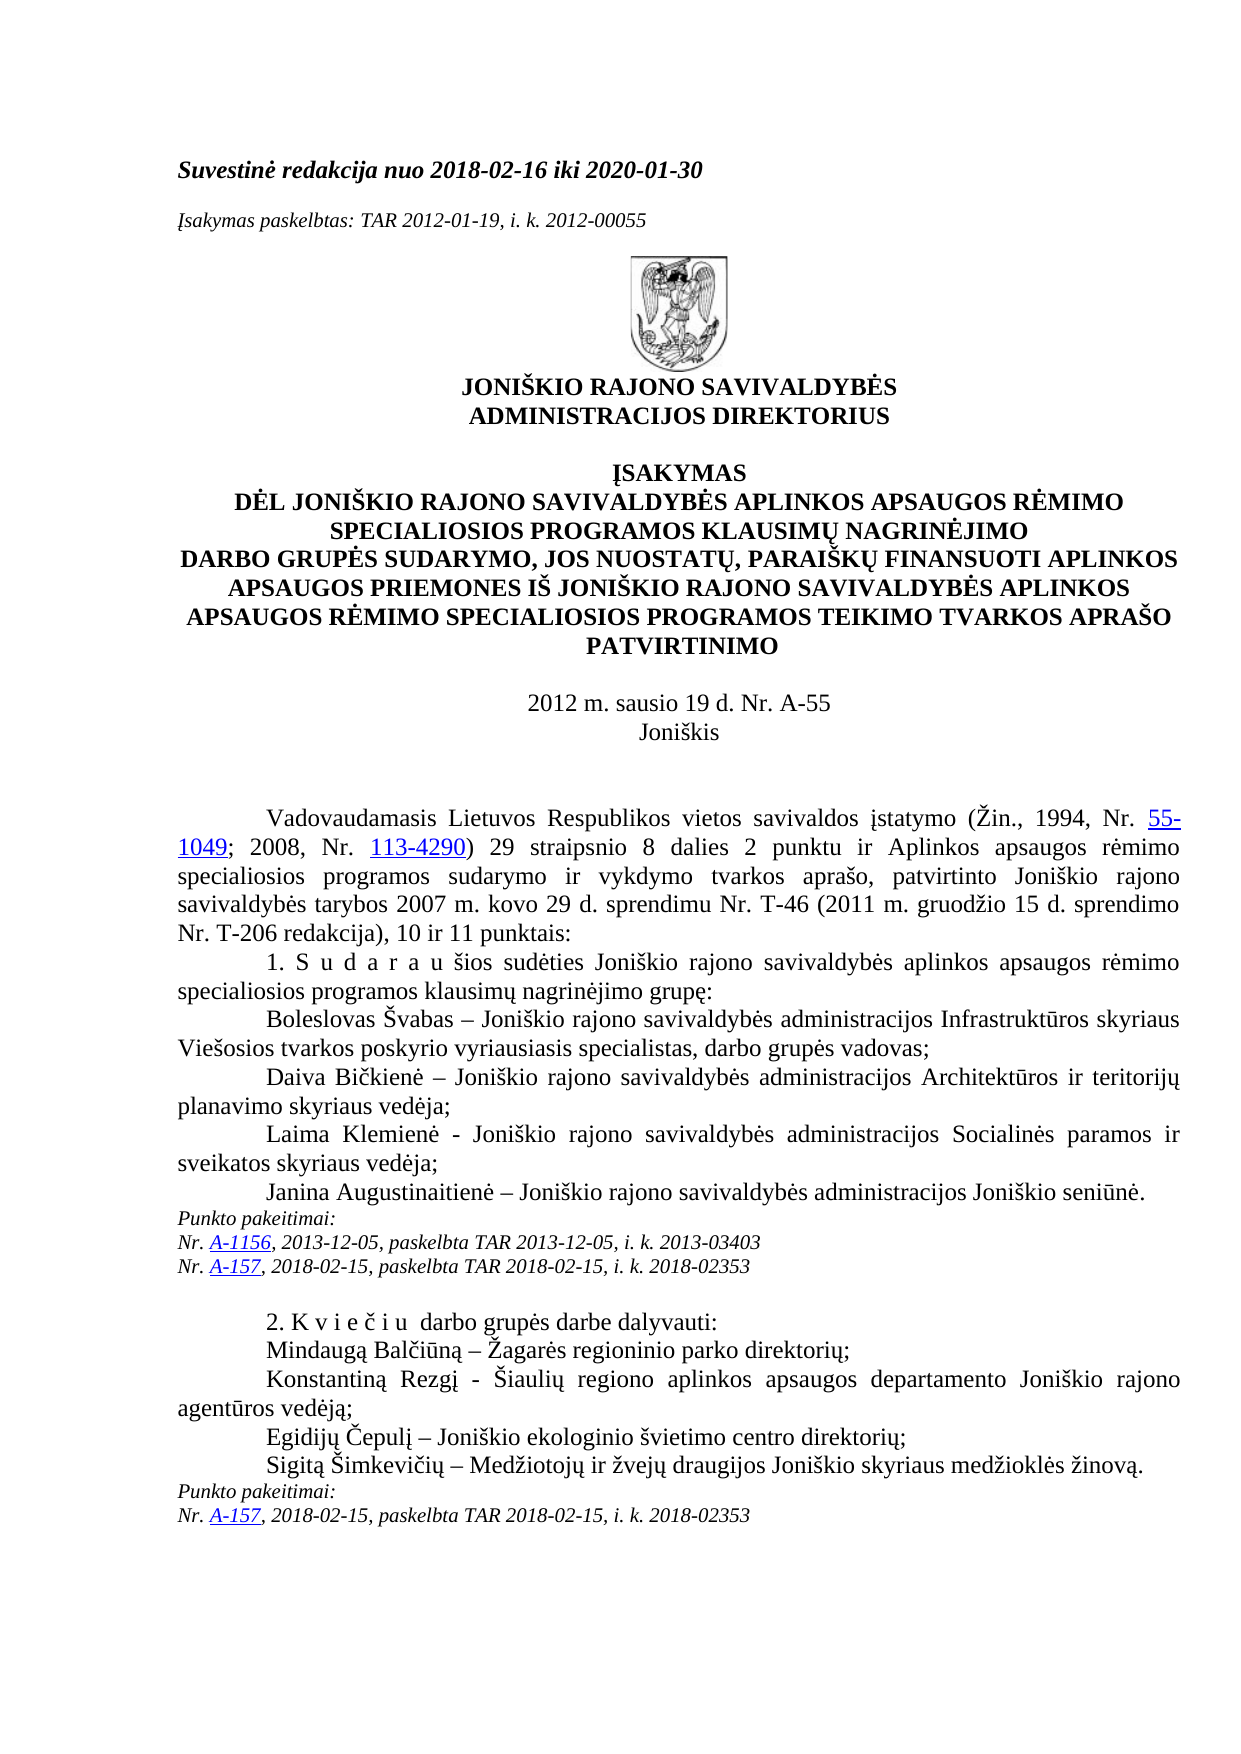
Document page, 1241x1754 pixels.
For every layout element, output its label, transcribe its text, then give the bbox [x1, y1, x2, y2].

text Laima Klemienė - Joniškio rajono savivaldybės administracijos Socialinės paramos ir sveikatos skyriaus vedėja; [177, 1119, 1181, 1177]
text Punkto pakeitimai: [177, 1479, 1181, 1503]
text Punkto pakeitimai: [177, 1206, 1181, 1230]
text 1. S u d a r a u šios sudėties Joniškio rajono savivaldybės aplinkos apsaugos rėmimo specialiosios programos klausimų nagrinėjimo grupę: [177, 947, 1181, 1004]
text Įsakymas paskelbtas: TAR 2012-01-19, i. k. 2012-00055 [177, 208, 1181, 232]
text Mindaugą Balčiūną – Žagarės regioninio parko direktorių; [177, 1335, 1181, 1364]
text DARBO GRUPĖS SUDARYMO, jos nuostatų, Paraiškų finansuoti aplinkos apsaugos priemones iš Joniškio rajono savivaldybės aplinkos apsaugos rėmimo specialiosios programos teikimo tvarkos aprašo [177, 544, 1181, 631]
text Konstantiną Rezgį - Šiaulių regiono aplinkos apsaugos departamento Joniškio rajono agentūros vedėją; [177, 1364, 1181, 1422]
text DĖL JONIŠKIO RAJONO SAVIVALDYBĖS APLINKOS APSAUGOS RĖMIMO SPECIALIOSIOS PROGRAMOS KLAUSIMŲ NAGRINĖJIMO [177, 487, 1181, 544]
text Boleslovas Švabas – Joniškio rajono savivaldybės administracijos Infrastruktūros skyriaus Viešosios tvarkos poskyrio vyriausiasis specialistas, darbo grupės vadovas; [177, 1004, 1181, 1062]
text Nr. A-1156, 2013-12-05, paskelbta TAR 2013-12-05, i. k. 2013-03403 [177, 1230, 1181, 1254]
text Vadovaudamasis Lietuvos Respublikos vietos savivaldos įstatymo (Žin., 1994, Nr. 55-1049; 2008, Nr. 113-4290) 29 straipsnio 8 dalies 2 punktu ir Aplinkos apsaugos rėmimo specialiosios programos sudarymo ir vykdymo tvarkos aprašo, patvirtinto Joniškio rajono savivaldybės tarybos 2007 m. kovo 29 d. sprendimu Nr. T-46 (2011 m. gruodžio 15 d. sprendimo Nr. T-206 redakcija), 10 ir 11 punktais: [177, 803, 1181, 947]
text Joniškio rajono savivaldybės [177, 372, 1181, 401]
text Suvestinė redakcija nuo 2018-02-16 iki 2020-01-30 [177, 155, 1181, 184]
text 2. Kviečiu darbo grupės darbe dalyvauti: [177, 1307, 1181, 1335]
text Egidijų Čepulį – Joniškio ekologinio švietimo centro direktorių; [177, 1422, 1181, 1450]
text patvirtinimo [177, 631, 1181, 659]
text 2012 m. sausio 19 d. Nr. A-55 [177, 688, 1181, 717]
text Nr. A-157, 2018-02-15, paskelbta TAR 2018-02-15, i. k. 2018-02353 [177, 1503, 1181, 1527]
text Nr. A-157, 2018-02-15, paskelbta TAR 2018-02-15, i. k. 2018-02353 [177, 1254, 1181, 1278]
text Sigitą Šimkevičių – Medžiotojų ir žvejų draugijos Joniškio skyriaus medžioklės žinovą. [177, 1450, 1181, 1479]
text Įsakymas [177, 458, 1181, 487]
text Janina Augustinaitienė – Joniškio rajono savivaldybės administracijos Joniškio seniūnė. [177, 1177, 1181, 1206]
text Daiva Bičkienė – Joniškio rajono savivaldybės administracijos Architektūros ir teritorijų planavimo skyriaus vedėja; [177, 1062, 1181, 1119]
text Joniškis [177, 717, 1181, 746]
text Administracijos direktorius [177, 401, 1181, 429]
